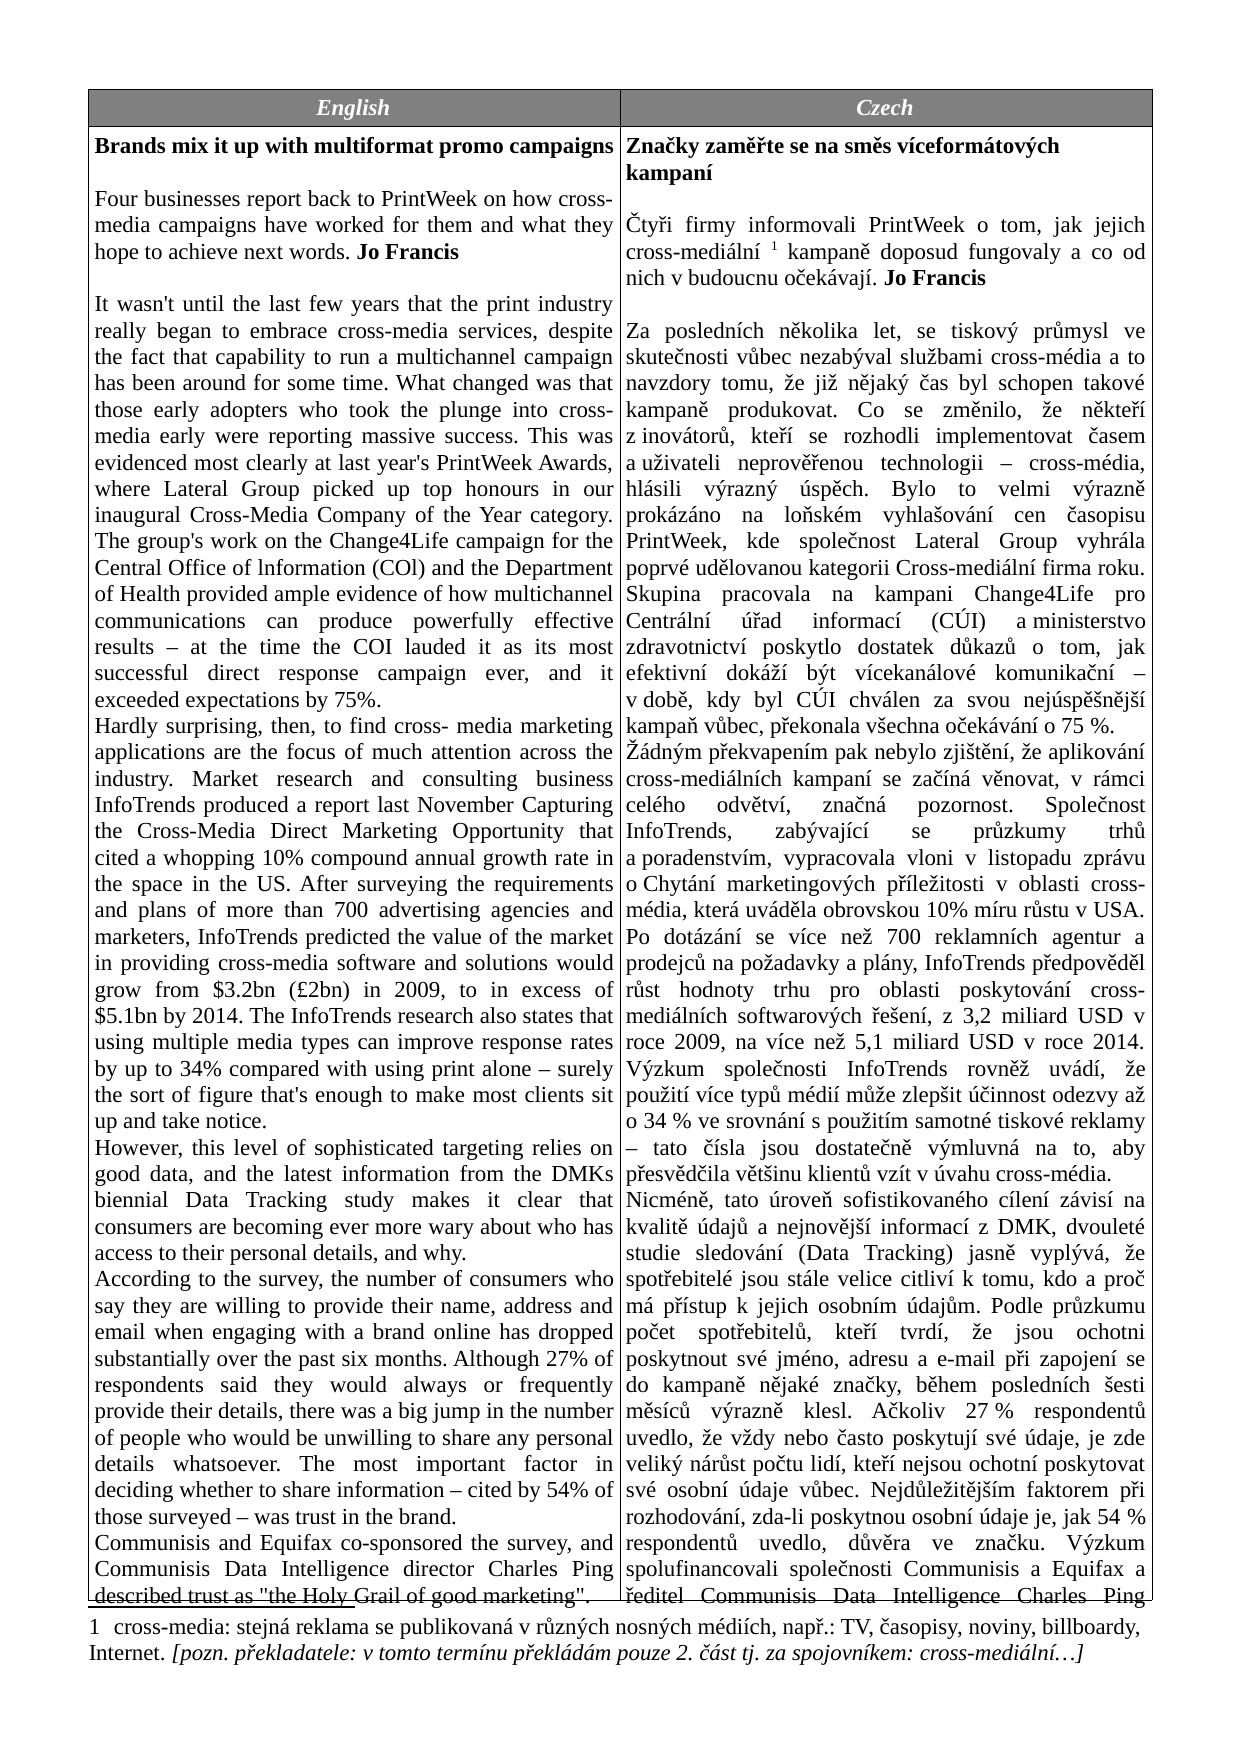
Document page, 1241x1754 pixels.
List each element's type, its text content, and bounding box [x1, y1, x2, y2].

table_cell Značky zaměřte se na směs víceformátových kampaní Čtyři firmy informovali PrintWeek o tom, jak jejich cross-mediální kampaně doposud fungovaly a co od nich v budoucnu očekávají. Jo Francis Za posledních několika let, se tiskový průmysl ve skutečnosti vůbec nezabýval službami cross-média a to navzdory tomu, že již nějaký čas byl schopen takové kampaně produkovat. Co se změnilo, že někteří z inovátorů, kteří se rozhodli implementovat časem a uživateli neprověřenou technologii – cross-média, hlásili výrazný úspěch. Bylo to velmi výrazně prokázáno na loňském vyhlašování cen časopisu PrintWeek, kde společnost Lateral Group vyhrála poprvé udělovanou kategorii Cross-mediální firma roku. Skupina pracovala na kampani Change4Life pro Centrální úřad informací (CÚI) a ministerstvo zdravotnictví poskytlo dostatek důkazů o tom, jak efektivní dokáží být vícekanálové komunikační – v době, kdy byl CÚI chválen za svou nejúspěšnější kampaň vůbec, překonala všechna očekávání o 75 %. Žádným překvapením pak nebylo zjištění, že aplikování cross-mediálních kampaní se začíná věnovat, v rámci celého odvětví, značná pozornost. Společnost InfoTrends, zabývající se průzkumy trhů a poradenstvím, vypracovala vloni v listopadu zprávu o Chytání marketingových příležitosti v oblasti cross-média, která uváděla obrovskou 10% míru růstu v USA. Po dotázání se více než 700 reklamních agentur a prodejců na požadavky a plány, InfoTrends předpověděl růst hodnoty trhu pro oblasti poskytování cross-mediálních softwarových řešení, z 3,2 miliard USD v roce 2009, na více než 5,1 miliard USD v roce 2014. Výzkum společnosti InfoTrends rovněž uvádí, že použití více typů médií může zlepšit účinnost odezvy až o 34 % ve srovnání s použitím samotné tiskové reklamy – tato čísla jsou dostatečně výmluvná na to, aby přesvědčila většinu klientů vzít v úvahu cross-média. Nicméně, tato úroveň sofistikovaného cílení závisí na kvalitě údajů a nejnovější informací z DMK, dvouleté studie sledování (Data Tracking) jasně vyplývá, že spotřebitelé jsou stále velice citliví k tomu, kdo a proč má přístup k jejich osobním údajům. Podle průzkumu počet spotřebitelů, kteří tvrdí, že jsou ochotni poskytnout své jméno, adresu a e-mail při zapojení se do kampaně nějaké značky, během posledních šesti měsíců výrazně klesl. Ačkoliv 27 % respondentů uvedlo, že vždy nebo často poskytují své údaje, je zde veliký nárůst počtu lidí, kteří nejsou ochotní poskytovat své osobní údaje vůbec. Nejdůležitějším faktorem při rozhodování, zda-li poskytnou osobní údaje je, jak 54 % respondentů uvedlo, důvěra ve značku. Výzkum spolufinancovali společnosti Communisis a Equifax a ředitel Communisis Data Intelligence Charles Ping popsal důvěru jako „svatý grál dobrého marketingu“. Je jasné, že prostor cross-mediálního marketingu se rozvíjí takovým tempem, že je potřeba aby se nové sofistikovaně cílené techniky spojily s vyvíjejícími se návyky a preferencemi spotřebitelů. V následujících odstavcích vám PrintWeek ukáže různé společnosti, jejich plány a cíle v této oblasti. Boden Když byla společnost Boden v roce 1991 založena, jejich celý sortiment se sestával z pouhých osmi položek pánského oblečení. Dnes má společnost 800 zaměstnanců a její sortiment zahrnuje pánské, dámské, dětské a kojenecké oblečení. Během průměrného dne opustí jejich sklad v Leicesteru 12 500 balíků a společnost má také mezinárodní aktivity v USA, Německu a Rakousku. Caire Gibbon, ředitel oddělení grafického designu a produkce „Měli jsme vždy synchronizovány náš zásilkový katalog s e-maily, ale pouze poslední dva roky máme aktivity v oblasti cross-média. Hlavně využíváme směs variabilních tiskovin pro personalizaci katalogů a direct mail. Nicméně nedávno jsme spojili personalizované tiskoviny s personalizovanými URL (PURL) kampaněmi a propagací v sociálních médiích (tie-in). Také používáme QR kódy, poprvé příští měsíc, kdy díky podpoře ze strany US Postal Service, která nabízí slevy na poštovném behem července a srpna, když tisknete QR kód nebo PURL. Nyní můžeme sledovat, kdo používá QR kód, což bude sice zajímavé, ale očekáváme, že náběh této technologie bude pozvolný. [621, 127, 1152, 1600]
table_header English [89, 90, 620, 126]
table_cell Brands mix it up with multiformat promo campaigns Four businesses report back to PrintWeek on how cross-media campaigns have worked for them and what they hope to achieve next words. Jo Francis It wasn't until the last few years that the print industry really began to embrace cross-media services, despite the fact that capability to run a multichannel campaign has been around for some time. What changed was that those early adopters who took the plunge into cross-media early were reporting massive success. This was evidenced most clearly at last year's PrintWeek Awards, where Lateral Group picked up top honours in our inaugural Cross-Media Company of the Year category. The group's work on the Change4Life campaign for the Central Office of lnformation (COl) and the Department of Health provided ample evidence of how multichannel communications can produce powerfully effective results – at the time the COI lauded it as its most successful direct response campaign ever, and it exceeded expectations by 75%. Hardly surprising, then, to find cross- media marketing applications are the focus of much attention across the industry. Market research and consulting business InfoTrends produced a report last November Capturing the Cross-Media Direct Marketing Opportunity that cited a whopping 10% compound annual growth rate in the space in the US. After surveying the requirements and plans of more than 700 advertising agencies and marketers, InfoTrends predicted the value of the market in providing cross-media software and solutions would grow from $3.2bn (£2bn) in 2009, to in excess of $5.1bn by 2014. The InfoTrends research also states that using multiple media types can improve response rates by up to 34% compared with using print alone – surely the sort of figure that's enough to make most clients sit up and take notice. However, this level of sophisticated targeting relies on good data, and the latest information from the DMKs biennial Data Tracking study makes it clear that consumers are becoming ever more wary about who has access to their personal details, and why. According to the survey, the number of consumers who say they are willing to provide their name, address and email when engaging with a brand online has dropped substantially over the past six months. Although 27% of respondents said they would always or frequently provide their details, there was a big jump in the number of people who would be unwilling to share any personal details whatsoever. The most important factor in deciding whether to share information – cited by 54% of those surveyed – was trust in the brand. Communisis and Equifax co-sponsored the survey, and Communisis Data Intelligence director Charles Ping described trust as "the Holy Grail of good marketing". It's clear that the cross-media marketing space is developing at a pace, and sophisticated new targeting techniques need to be married with evolving consumer habits and preferences. PrintWeek spoke to a variety of client companies about their plans and aspirations in this area. Boden When Boden launched in 1991, its clothing range comprised of just eight items of menswear. Today the firm employs 800 staff and its range spans menswear, womenswear, children and baby clothing. On an average day, 12,500 parcels leave its Leicester warehouse, and the company now has international operations in the US, Germany and Austria. Caire Gibbon, head of graphic design and production "We have always coordinated our catalog mailings with emails, but it's only in the past two years that we have ramped up cross-media activity. We have mainly use a mixture of variable data printing to personalize catalogues and direct mail piece. However, recently we have combined personalized print with a personalized URL (PURL) campaign and social media tie-ins. We are also using QR codes for the first time next month due to a promotion by the US postal service, which is offering postal discounts for mailings in July and August if you print a QR code or PURL. We can track whoever uses the QR code, which will be interesting as we expect take-up to be low. [89, 127, 620, 1600]
table_header Czech [621, 90, 1152, 126]
